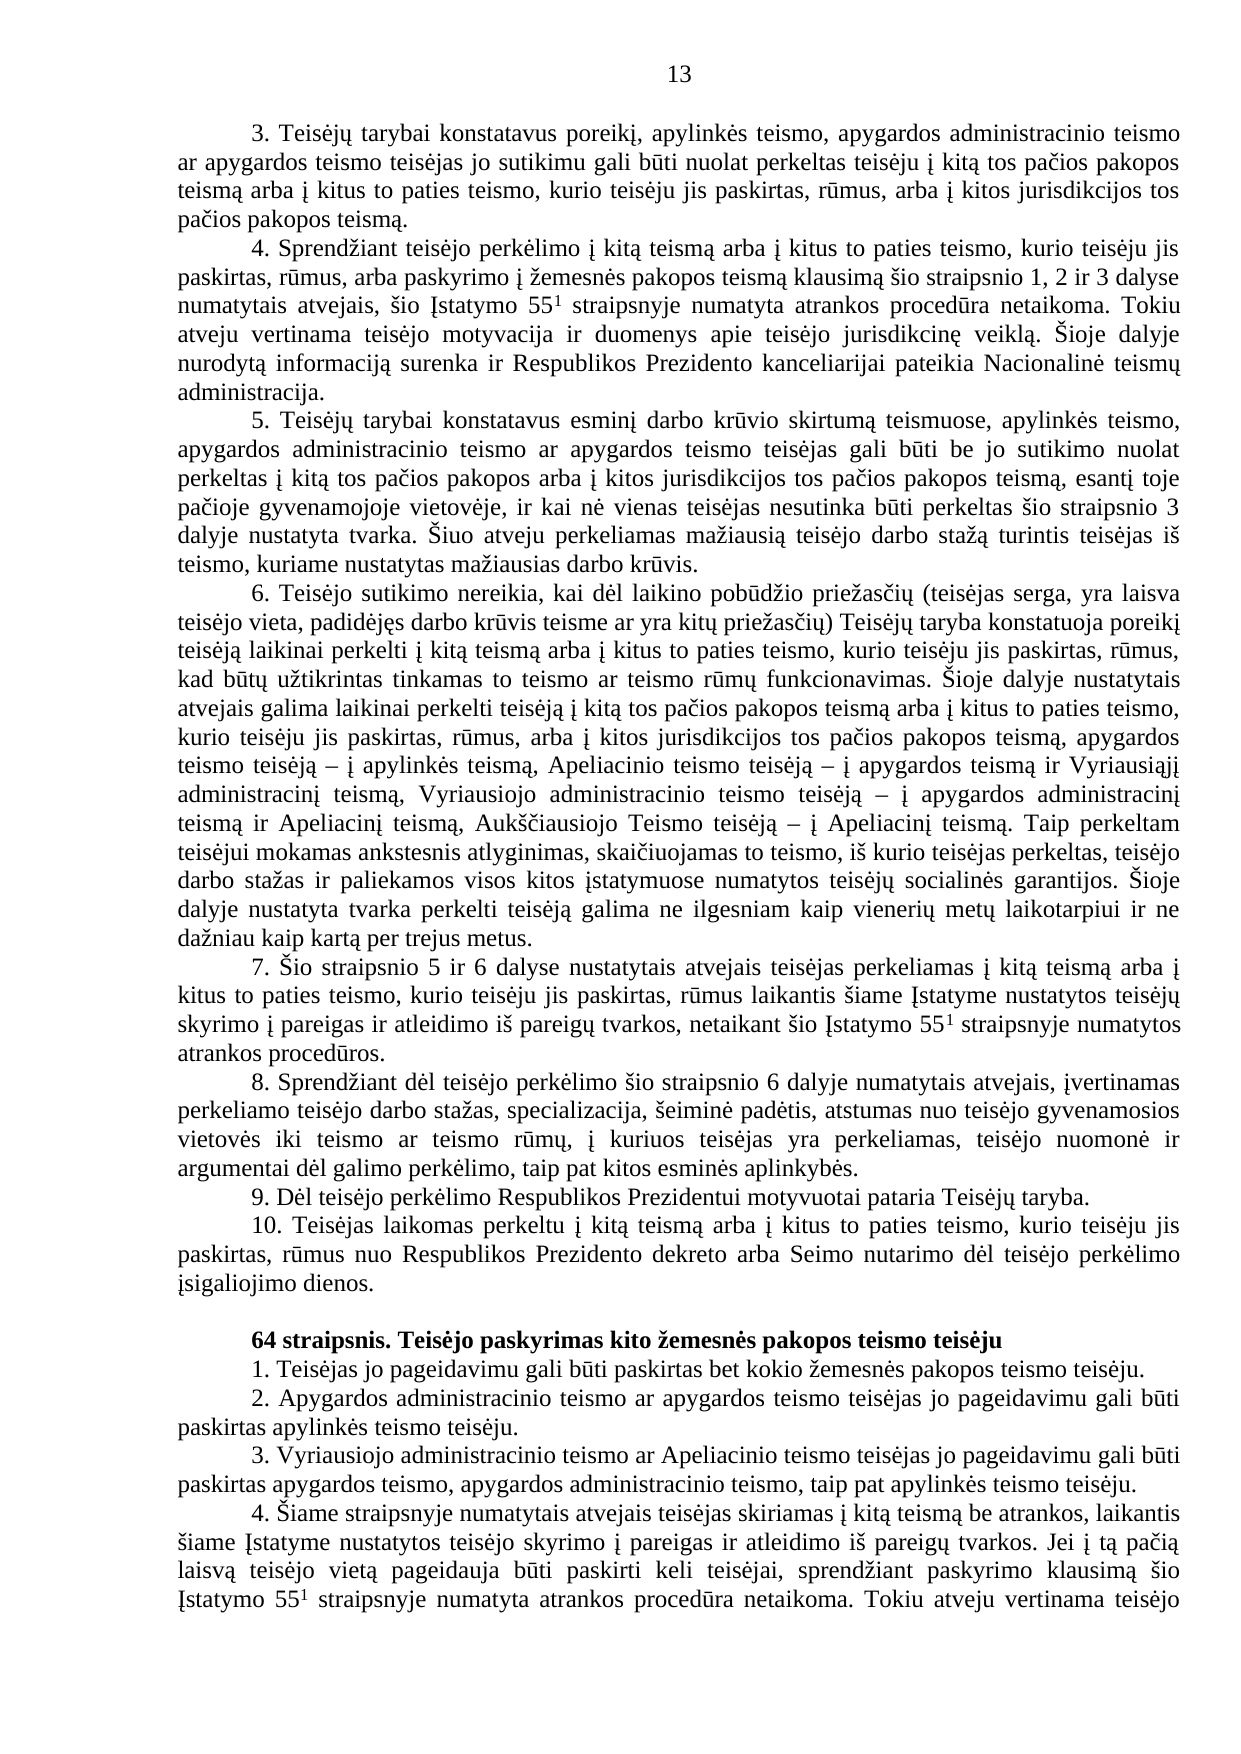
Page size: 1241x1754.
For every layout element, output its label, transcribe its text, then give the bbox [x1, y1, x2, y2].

text 8. Sprendžiant dėl teisėjo perkėlimo šio straipsnio 6 dalyje numatytais atvejais, įvertinamas perkeliamo teisėjo darbo stažas, specializacija, šeiminė padėtis, atstumas nuo teisėjo gyvenamosios vietovės iki teismo ar teismo rūmų, į kuriuos teisėjas yra perkeliamas, teisėjo nuomonė ir argumentai dėl galimo perkėlimo, taip pat kitos esminės aplinkybės. [177, 1067, 1181, 1182]
text 3. Teisėjų tarybai konstatavus poreikį, apylinkės teismo, apygardos administracinio teismo ar apygardos teismo teisėjas jo sutikimu gali būti nuolat perkeltas teisėju į kitą tos pačios pakopos teismą arba į kitus to paties teismo, kurio teisėju jis paskirtas, rūmus, arba į kitos jurisdikcijos tos pačios pakopos teismą. [177, 118, 1181, 233]
text 4. Šiame straipsnyje numatytais atvejais teisėjas skiriamas į kitą teismą be atrankos, laikantis šiame Įstatyme nustatytos teisėjo skyrimo į pareigas ir atleidimo iš pareigų tvarkos. Jei į tą pačią laisvą teisėjo vietą pageidauja būti paskirti keli teisėjai, sprendžiant paskyrimo klausimą šio Įstatymo 551 straipsnyje numatyta atrankos procedūra netaikoma. Tokiu atveju vertinama teisėjo [177, 1498, 1181, 1613]
text 64 straipsnis. Teisėjo paskyrimas kito žemesnės pakopos teismo teisėju [177, 1326, 1181, 1354]
text 6. Teisėjo sutikimo nereikia, kai dėl laikino pobūdžio priežasčių (teisėjas serga, yra laisva teisėjo vieta, padidėjęs darbo krūvis teisme ar yra kitų priežasčių) Teisėjų taryba konstatuoja poreikį teisėją laikinai perkelti į kitą teismą arba į kitus to paties teismo, kurio teisėju jis paskirtas, rūmus, kad būtų užtikrintas tinkamas to teismo ar teismo rūmų funkcionavimas. Šioje dalyje nustatytais atvejais galima laikinai perkelti teisėją į kitą tos pačios pakopos teismą arba į kitus to paties teismo, kurio teisėju jis paskirtas, rūmus, arba į kitos jurisdikcijos tos pačios pakopos teismą, apygardos teismo teisėją – į apylinkės teismą, Apeliacinio teismo teisėją – į apygardos teismą ir Vyriausiąjį administracinį teismą, Vyriausiojo administracinio teismo teisėją – į apygardos administracinį teismą ir Apeliacinį teismą, Aukščiausiojo Teismo teisėją – į Apeliacinį teismą. Taip perkeltam teisėjui mokamas ankstesnis atlyginimas, skaičiuojamas to teismo, iš kurio teisėjas perkeltas, teisėjo darbo stažas ir paliekamos visos kitos įstatymuose numatytos teisėjų socialinės garantijos. Šioje dalyje nustatyta tvarka perkelti teisėją galima ne ilgesniam kaip vienerių metų laikotarpiui ir ne dažniau kaip kartą per trejus metus. [177, 578, 1181, 952]
text 3. Vyriausiojo administracinio teismo ar Apeliacinio teismo teisėjas jo pageidavimu gali būti paskirtas apygardos teismo, apygardos administracinio teismo, taip pat apylinkės teismo teisėju. [177, 1441, 1181, 1498]
text 2. Apygardos administracinio teismo ar apygardos teismo teisėjas jo pageidavimu gali būti paskirtas apylinkės teismo teisėju. [177, 1383, 1181, 1441]
text 1. Teisėjas jo pageidavimu gali būti paskirtas bet kokio žemesnės pakopos teismo teisėju. [177, 1354, 1181, 1383]
text 5. Teisėjų tarybai konstatavus esminį darbo krūvio skirtumą teismuose, apylinkės teismo, apygardos administracinio teismo ar apygardos teismo teisėjas gali būti be jo sutikimo nuolat perkeltas į kitą tos pačios pakopos arba į kitos jurisdikcijos tos pačios pakopos teismą, esantį toje pačioje gyvenamojoje vietovėje, ir kai nė vienas teisėjas nesutinka būti perkeltas šio straipsnio 3 dalyje nustatyta tvarka. Šiuo atveju perkeliamas mažiausią teisėjo darbo stažą turintis teisėjas iš teismo, kuriame nustatytas mažiausias darbo krūvis. [177, 406, 1181, 578]
text 7. Šio straipsnio 5 ir 6 dalyse nustatytais atvejais teisėjas perkeliamas į kitą teismą arba į kitus to paties teismo, kurio teisėju jis paskirtas, rūmus laikantis šiame Įstatyme nustatytos teisėjų skyrimo į pareigas ir atleidimo iš pareigų tvarkos, netaikant šio Įstatymo 551 straipsnyje numatytos atrankos procedūros. [177, 952, 1181, 1067]
text 4. Sprendžiant teisėjo perkėlimo į kitą teismą arba į kitus to paties teismo, kurio teisėju jis paskirtas, rūmus, arba paskyrimo į žemesnės pakopos teismą klausimą šio straipsnio 1, 2 ir 3 dalyse numatytais atvejais, šio Įstatymo 551 straipsnyje numatyta atrankos procedūra netaikoma. Tokiu atveju vertinama teisėjo motyvacija ir duomenys apie teisėjo jurisdikcinę veiklą. Šioje dalyje nurodytą informaciją surenka ir Respublikos Prezidento kanceliarijai pateikia Nacionalinė teismų administracija. [177, 233, 1181, 406]
text 10. Teisėjas laikomas perkeltu į kitą teismą arba į kitus to paties teismo, kurio teisėju jis paskirtas, rūmus nuo Respublikos Prezidento dekreto arba Seimo nutarimo dėl teisėjo perkėlimo įsigaliojimo dienos. [177, 1211, 1181, 1297]
text 9. Dėl teisėjo perkėlimo Respublikos Prezidentui motyvuotai pataria Teisėjų taryba. [177, 1182, 1181, 1211]
